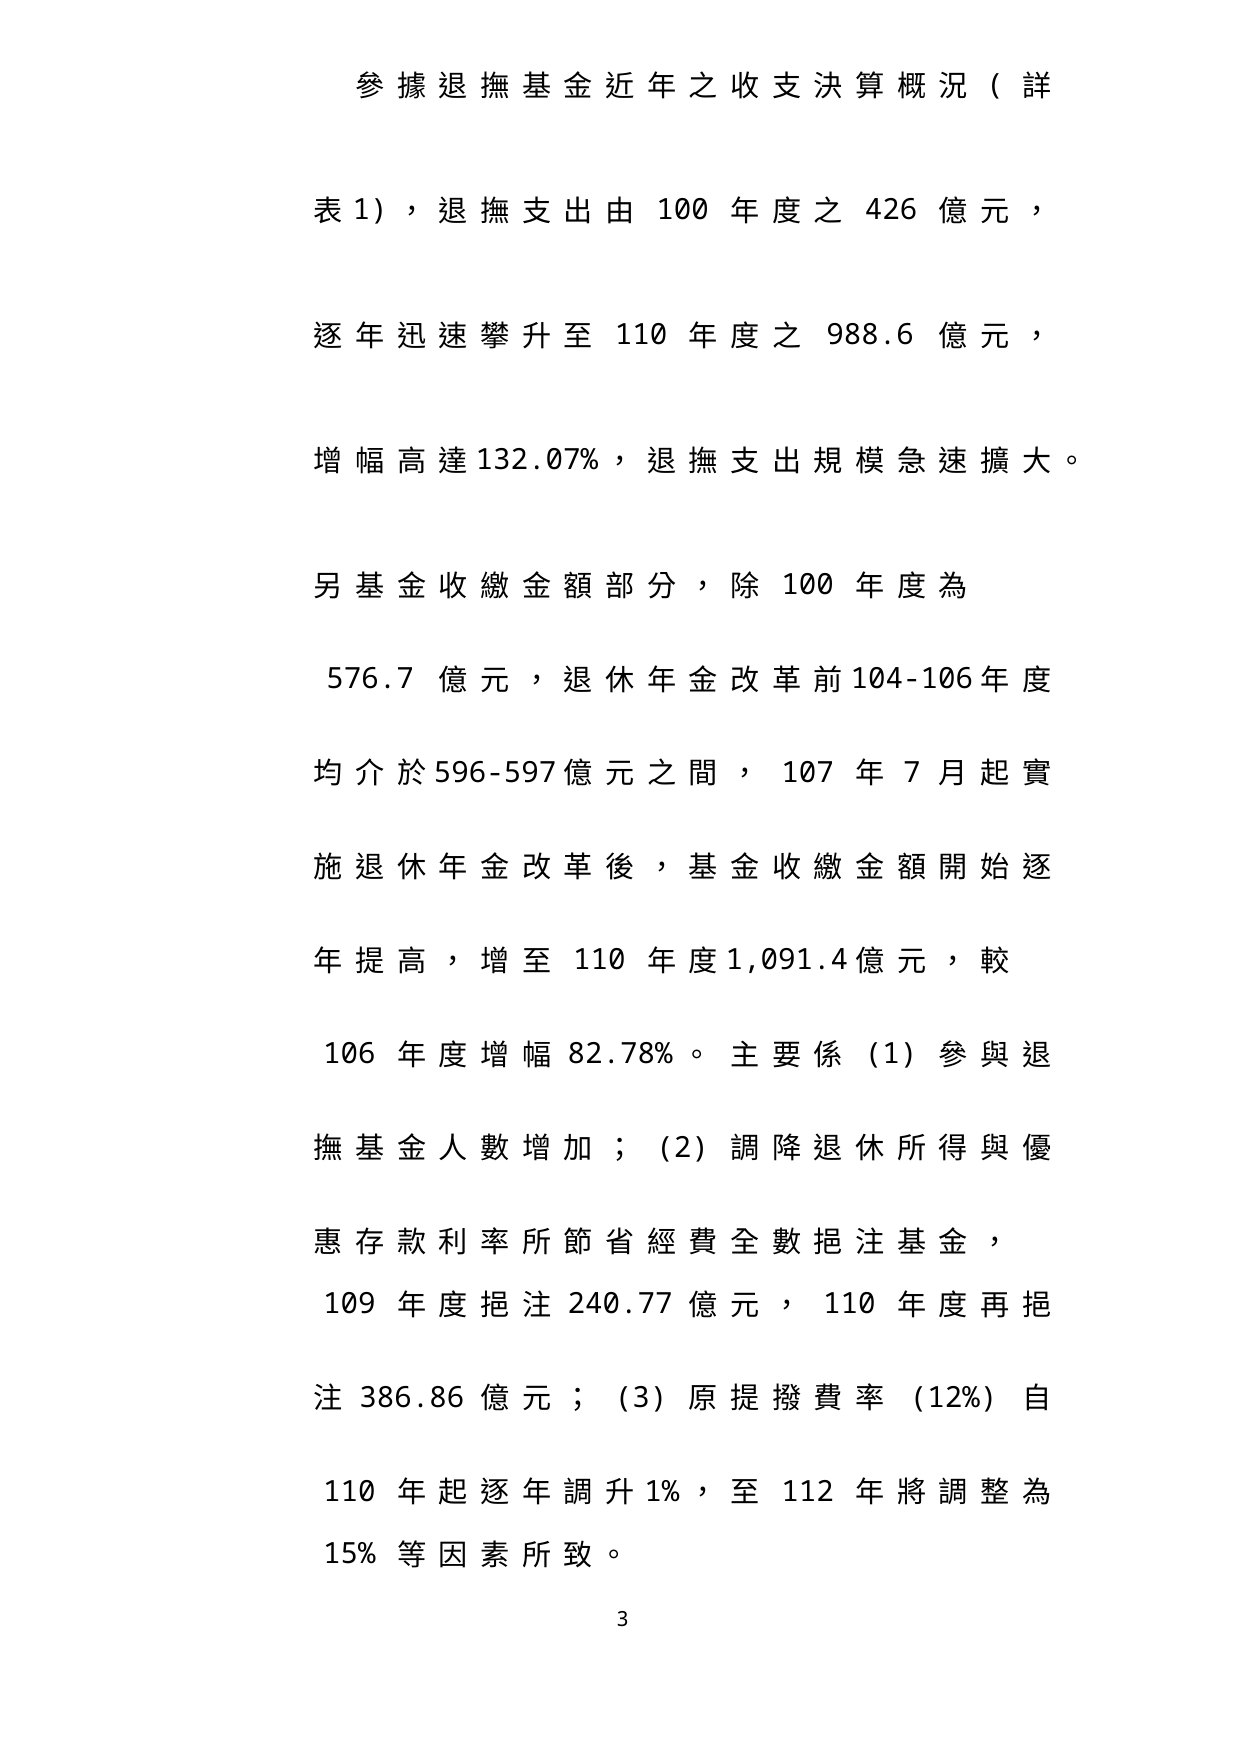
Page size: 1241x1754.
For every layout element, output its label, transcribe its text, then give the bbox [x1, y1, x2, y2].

text 參據退撫基金近年之收支決算概況(詳表1)，退撫支出由100年度之426億元，逐年迅速攀升至110年度之988.6億元，增幅高達132.07%，退撫支出規模急速擴大。另基金收繳金額部分，除100年度為576.7億元，退休年金改革前104-106年度均介於596-597億元之間，107年7月起實施退休年金改革後，基金收繳金額開始逐年提高，增至110年度1,091.4億元，較106年度增幅82.78%。主要係(1)參與退撫基金人數增加；(2)調降退休所得與優惠存款利率所節省經費全數挹注基金，109年度挹注240.77億元，110年度再挹注386.86億元；(3)原提撥費率(12%)自110年起逐年調升1%，至112年將調整為15%等因素所致。 [271, 11, 1057, 1573]
